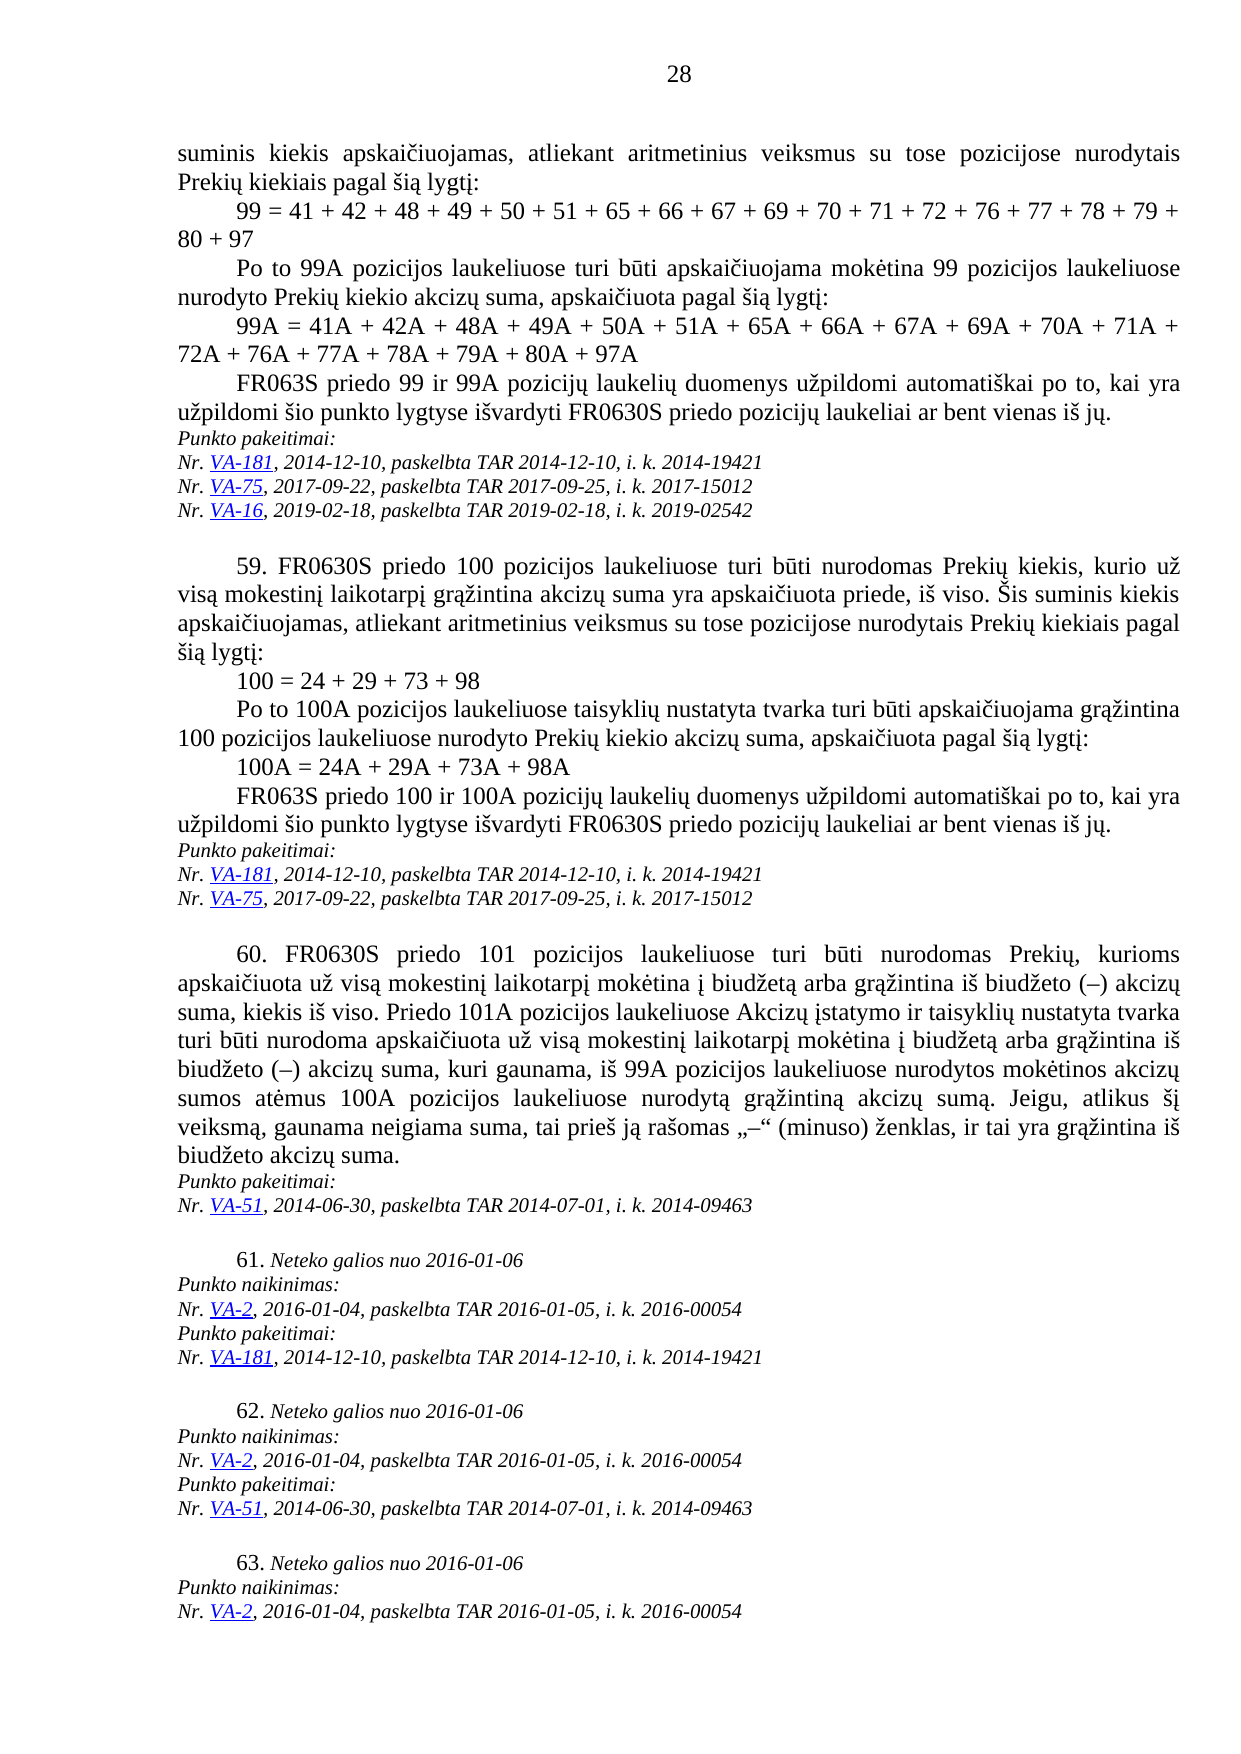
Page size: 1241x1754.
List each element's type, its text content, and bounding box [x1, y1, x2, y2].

text 100A = 24A + 29A + 73A + 98A [177, 752, 1181, 781]
text Nr. VA-2, 2016-01-04, paskelbta TAR 2016-01-05, i. k. 2016-00054 [177, 1599, 1181, 1623]
text Po to 99A pozicijos laukeliuose turi būti apskaičiuojama mokėtina 99 pozicijos laukeliuose nurodyto Prekių kiekio akcizų suma, apskaičiuota pagal šią lygtį: [177, 253, 1181, 311]
text Nr. VA-2, 2016-01-04, paskelbta TAR 2016-01-05, i. k. 2016-00054 [177, 1296, 1181, 1321]
text Nr. VA-51, 2014-06-30, paskelbta TAR 2014-07-01, i. k. 2014-09463 [177, 1496, 1181, 1520]
text FR063S priedo 99 ir 99A pozicijų laukelių duomenys užpildomi automatiškai po to, kai yra užpildomi šio punkto lygtyse išvardyti FR0630S priedo pozicijų laukeliai ar bent vienas iš jų. [177, 368, 1181, 426]
text Nr. VA-181, 2014-12-10, paskelbta TAR 2014-12-10, i. k. 2014-19421 [177, 1344, 1181, 1369]
text 100 = 24 + 29 + 73 + 98 [177, 666, 1181, 694]
text 60. FR0630S priedo 101 pozicijos laukeliuose turi būti nurodomas Prekių, kurioms apskaičiuota už visą mokestinį laikotarpį mokėtina į biudžetą arba grąžintina iš biudžeto (–) akcizų suma, kiekis iš viso. Priedo 101A pozicijos laukeliuose Akcizų įstatymo ir taisyklių nustatyta tvarka turi būti nurodoma apskaičiuota už visą mokestinį laikotarpį mokėtina į biudžetą arba grąžintina iš biudžeto (–) akcizų suma, kuri gaunama, iš 99A pozicijos laukeliuose nurodytos mokėtinos akcizų sumos atėmus 100A pozicijos laukeliuose nurodytą grąžintiną akcizų sumą. Jeigu, atlikus šį veiksmą, gaunama neigiama suma, tai prieš ją rašomas „–“ (minuso) ženklas, ir tai yra grąžintina iš biudžeto akcizų suma. [177, 939, 1181, 1169]
text Punkto naikinimas: [177, 1424, 1181, 1448]
text Nr. VA-181, 2014-12-10, paskelbta TAR 2014-12-10, i. k. 2014-19421 [177, 450, 1181, 474]
text Nr. VA-51, 2014-06-30, paskelbta TAR 2014-07-01, i. k. 2014-09463 [177, 1193, 1181, 1217]
text 99A = 41A + 42A + 48A + 49A + 50A + 51A + 65A + 66A + 67A + 69A + 70A + 71A + 72A + 76A + 77A + 78A + 79A + 80A + 97A [177, 311, 1181, 368]
text Nr. VA-181, 2014-12-10, paskelbta TAR 2014-12-10, i. k. 2014-19421 [177, 862, 1181, 886]
text Punkto pakeitimai: [177, 838, 1181, 862]
text 62. Neteko galios nuo 2016-01-06 [177, 1397, 1181, 1424]
text Punkto pakeitimai: [177, 1472, 1181, 1496]
text FR063S priedo 100 ir 100A pozicijų laukelių duomenys užpildomi automatiškai po to, kai yra užpildomi šio punkto lygtyse išvardyti FR0630S priedo pozicijų laukeliai ar bent vienas iš jų. [177, 781, 1181, 838]
text Nr. VA-75, 2017-09-22, paskelbta TAR 2017-09-25, i. k. 2017-15012 [177, 474, 1181, 498]
text 63. Neteko galios nuo 2016-01-06 [177, 1549, 1181, 1575]
text Punkto naikinimas: [177, 1272, 1181, 1296]
text 61. Neteko galios nuo 2016-01-06 [177, 1246, 1181, 1272]
text Nr. VA-2, 2016-01-04, paskelbta TAR 2016-01-05, i. k. 2016-00054 [177, 1448, 1181, 1472]
text Nr. VA-16, 2019-02-18, paskelbta TAR 2019-02-18, i. k. 2019-02542 [177, 498, 1181, 522]
text 59. FR0630S priedo 100 pozicijos laukeliuose turi būti nurodomas Prekių kiekis, kurio už visą mokestinį laikotarpį grąžintina akcizų suma yra apskaičiuota priede, iš viso. Šis suminis kiekis apskaičiuojamas, atliekant aritmetinius veiksmus su tose pozicijose nurodytais Prekių kiekiais pagal šią lygtį: [177, 551, 1181, 666]
text Punkto pakeitimai: [177, 426, 1181, 450]
text Punkto pakeitimai: [177, 1169, 1181, 1193]
text Punkto naikinimas: [177, 1575, 1181, 1599]
text Nr. VA-75, 2017-09-22, paskelbta TAR 2017-09-25, i. k. 2017-15012 [177, 886, 1181, 910]
text Po to 100A pozicijos laukeliuose taisyklių nustatyta tvarka turi būti apskaičiuojama grąžintina 100 pozicijos laukeliuose nurodyto Prekių kiekio akcizų suma, apskaičiuota pagal šią lygtį: [177, 694, 1181, 752]
text Punkto pakeitimai: [177, 1321, 1181, 1344]
text 99 = 41 + 42 + 48 + 49 + 50 + 51 + 65 + 66 + 67 + 69 + 70 + 71 + 72 + 76 + 77 + 78 + 79 + 80 + 97 [177, 196, 1181, 253]
text suminis kiekis apskaičiuojamas, atliekant aritmetinius veiksmus su tose pozicijose nurodytais Prekių kiekiais pagal šią lygtį: [177, 138, 1181, 196]
